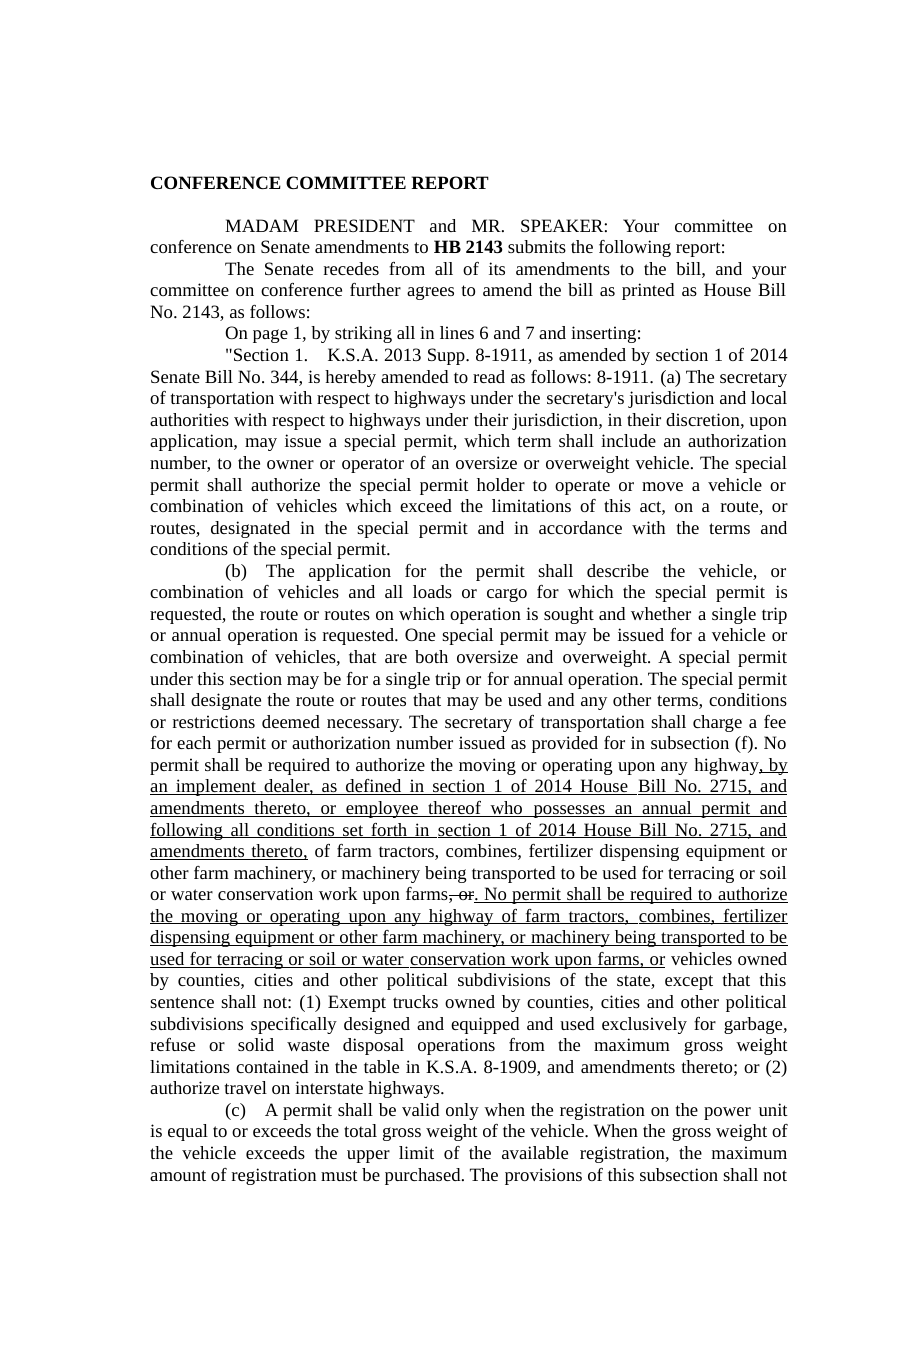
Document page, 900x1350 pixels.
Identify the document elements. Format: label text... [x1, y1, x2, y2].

text MADAM PRESIDENT and MR. SPEAKER: Your committee on conference on Senate amendments to HB 2143 submits the following report: [150, 215, 787, 258]
text On page 1, by striking all in lines 6 and 7 and inserting: [150, 322, 787, 344]
text used for terracing or soil or water conservation work upon farms, or vehicles owned by counties, cities and other political subdivisions of the state, except that this sentence shall not: (1) Exempt trucks owned by counties, cities and other political subdivisions specifically designed and equipped and used exclusively for garbage, refuse or solid waste disposal operations from the maximum gross weight limitations contained in the table in K.S.A. 8-1909, and amendments thereto; or (2) authorize travel on interstate highways. [150, 946, 787, 1099]
text amendments thereto, of farm tractors, combines, fertilizer dispensing equipment or other farm machinery, or machinery being transported to be used for terracing or soil or water conservation work upon farms, or. No permit shall be required to authorize the moving or operating upon any highway of farm tractors, combines, fertilizer [150, 838, 787, 923]
text "Section 1. K.S.A. 2013 Supp. 8-1911, as amended by section 1 of 2014 Senate Bill No. 344, is hereby amended to read as follows: 8-1911. (a) The secretary of transportation with respect to highways under the secretary's jurisdiction and local authorities with respect to highways under their jurisdiction, in their discretion, upon application, may issue a special permit, which term shall include an authorization number, to the owner or operator of an oversize or overweight vehicle. The special permit shall authorize the special permit holder to operate or move a vehicle or combination of vehicles which exceed the limitations of this act, on a route, or routes, designated in the special permit and in accordance with the terms and conditions of the special permit. [150, 344, 787, 560]
text CONFERENCE COMMITTEE REPORT [150, 172, 787, 193]
text (b) The application for the permit shall describe the vehicle, or combination of vehicles and all loads or cargo for which the special permit is requested, the route or routes on which operation is sought and whether a single trip or annual operation is requested. One special permit may be issued for a vehicle or combination of vehicles, that are both oversize and overweight. A special permit under this section may be for a single trip or for annual operation. The special permit shall designate the route or routes that may be used and any other terms, conditions or restrictions deemed necessary. The secretary of transportation shall charge a fee for each permit or authorization number issued as provided for in subsection (f). No permit shall be required to authorize the moving or operating upon any highway, by an implement dealer, as defined in section 1 of 2014 House Bill No. 2715, and [150, 560, 787, 794]
text The Senate recedes from all of its amendments to the bill, and your committee on conference further agrees to amend the bill as printed as House Bill No. 2143, as follows: [150, 258, 787, 322]
text dispensing equipment or other farm machinery, or machinery being transported to be [150, 924, 787, 945]
text amendments thereto, or employee thereof who possesses an annual permit and [150, 795, 787, 816]
text following all conditions set forth in section 1 of 2014 House Bill No. 2715, and [150, 817, 787, 837]
text (c) A permit shall be valid only when the registration on the power unit is equal to or exceeds the total gross weight of the vehicle. When the gross weight of the vehicle exceeds the upper limit of the available registration, the maximum amount of registration must be purchased. The provisions of this subsection shall not [150, 1099, 787, 1185]
